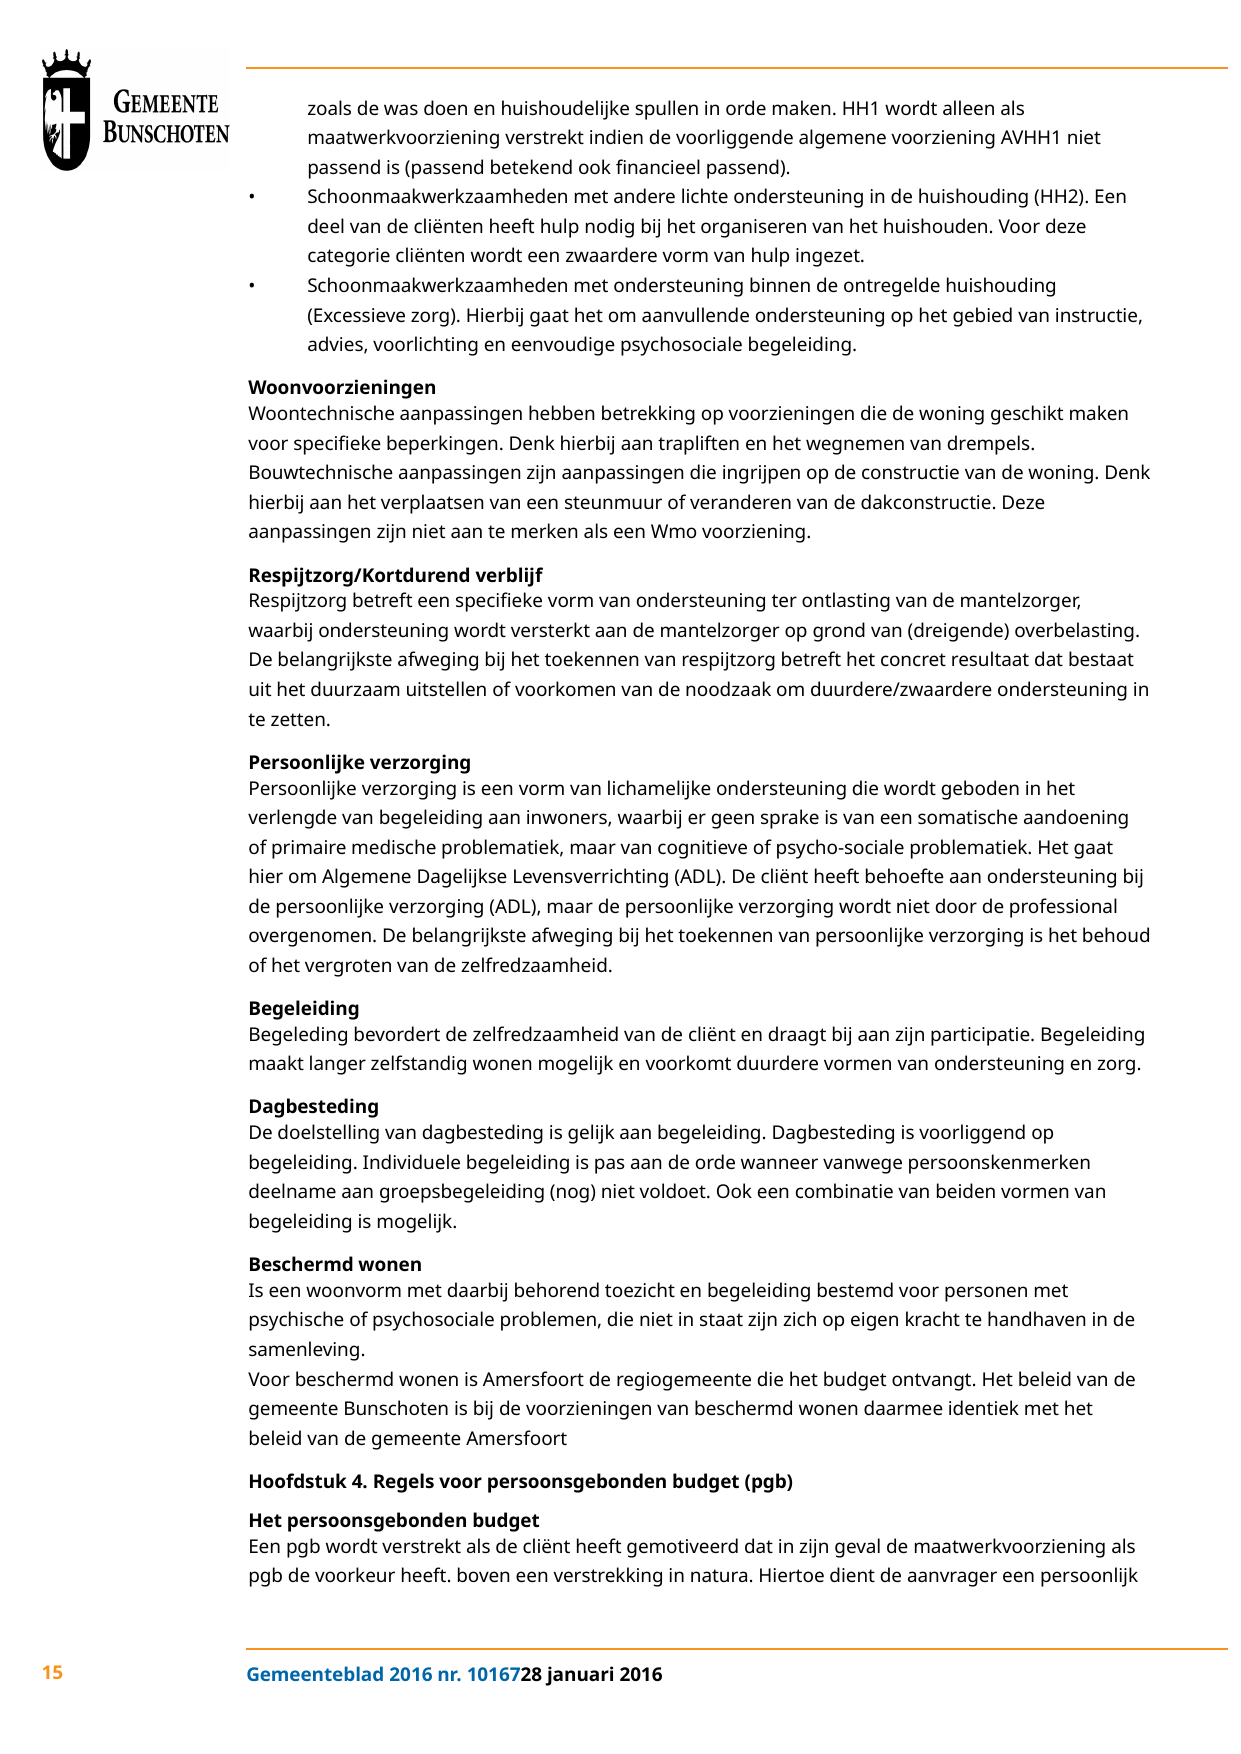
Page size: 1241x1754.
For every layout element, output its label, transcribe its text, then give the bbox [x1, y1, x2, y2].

text Een pgb wordt verstrekt als de cliënt heeft gemotiveerd dat in zijn geval de maatwerkvoorziening als pgb de voorkeur heeft. boven een verstrekking in natura. Hiertoe dient de aanvrager een persoonlijk [248, 1533, 1152, 1588]
text Beschermd wonen [248, 1251, 1152, 1277]
text Dagbesteding [248, 1094, 1152, 1119]
text De doelstelling van dagbesteding is gelijk aan begeleiding. Dagbesteding is voorliggend op begeleiding. Individuele begeleiding is pas aan de orde wanneer vanwege persoonskenmerken deelname aan groepsbegeleiding (nog) niet voldoet. Ook een combinatie van beiden vormen van begeleiding is mogelijk. [248, 1119, 1152, 1234]
list Schoonmaakwerkzaamheden met ondersteuning binnen de ontregelde huishouding (Excessieve zorg). Hierbij gaat het om aanvullende ondersteuning op het gebied van instructie, advies, voorlichting en eenvoudige psychosociale begeleiding. [248, 272, 1152, 357]
list zoals de was doen en huishoudelijke spullen in orde maken. HH1 wordt alleen als maatwerkvoorziening verstrekt indien de voorliggende algemene voorziening AVHH1 niet passend is (passend betekend ook financieel passend). [248, 95, 1152, 180]
text Begeleiding [248, 995, 1152, 1021]
text Persoonlijke verzorging [248, 749, 1152, 775]
text Woonvoorzieningen [248, 374, 1152, 400]
picture [41, 47, 231, 172]
list Schoonmaakwerkzaamheden met andere lichte ondersteuning in de huishouding (HH2). Een deel van de cliënten heeft hulp nodig bij het organiseren van het huishouden. Voor deze categorie cliënten wordt een zwaardere vorm van hulp ingezet. [248, 183, 1152, 268]
text Begeleding bevordert de zelfredzaamheid van de cliënt en draagt bij aan zijn participatie. Begeleiding maakt langer zelfstandig wonen mogelijk en voorkomt duurdere vormen van ondersteuning en zorg. [248, 1021, 1152, 1076]
text Bouwtechnische aanpassingen zijn aanpassingen die ingrijpen op de constructie van de woning. Denk hierbij aan het verplaatsen van een steunmuur of veranderen van de dakconstructie. Deze aanpassingen zijn niet aan te merken als een Wmo voorziening. [248, 459, 1152, 544]
text Woontechnische aanpassingen hebben betrekking op voorzieningen die de woning geschikt maken voor specifieke beperkingen. Denk hierbij aan trapliften en het wegnemen van drempels. [248, 400, 1152, 456]
text Is een woonvorm met daarbij behorend toezicht en begeleiding bestemd voor personen met psychische of psychosociale problemen, die niet in staat zijn zich op eigen kracht te handhaven in de samenleving. [248, 1277, 1152, 1362]
text Hoofdstuk 4. Regels voor persoonsgebonden budget (pgb) [248, 1468, 1152, 1494]
text Respijtzorg/Kortdurend verblijf [248, 562, 1152, 587]
text Persoonlijke verzorging is een vorm van lichamelijke ondersteuning die wordt geboden in het verlengde van begeleiding aan inwoners, waarbij er geen sprake is van een somatische aandoening of primaire medische problematiek, maar van cognitieve of psycho-sociale problematiek. Het gaat hier om Algemene Dagelijkse Levensverrichting (ADL). De cliënt heeft behoefte aan ondersteuning bij de persoonlijke verzorging (ADL), maar de persoonlijke verzorging wordt niet door de professional overgenomen. De belangrijkste afweging bij het toekennen van persoonlijke verzorging is het behoud of het vergroten van de zelfredzaamheid. [248, 775, 1152, 978]
text Het persoonsgebonden budget [248, 1507, 1152, 1533]
text Voor beschermd wonen is Amersfoort de regiogemeente die het budget ontvangt. Het beleid van de gemeente Bunschoten is bij de voorzieningen van beschermd wonen daarmee identiek met het beleid van de gemeente Amersfoort [248, 1366, 1152, 1451]
text Respijtzorg betreft een specifieke vorm van ondersteuning ter ontlasting van de mantelzorger, waarbij ondersteuning wordt versterkt aan de mantelzorger op grond van (dreigende) overbelasting. De belangrijkste afweging bij het toekennen van respijtzorg betreft het concret resultaat dat bestaat uit het duurzaam uitstellen of voorkomen van de noodzaak om duurdere/zwaardere ondersteuning in te zetten. [248, 587, 1152, 732]
